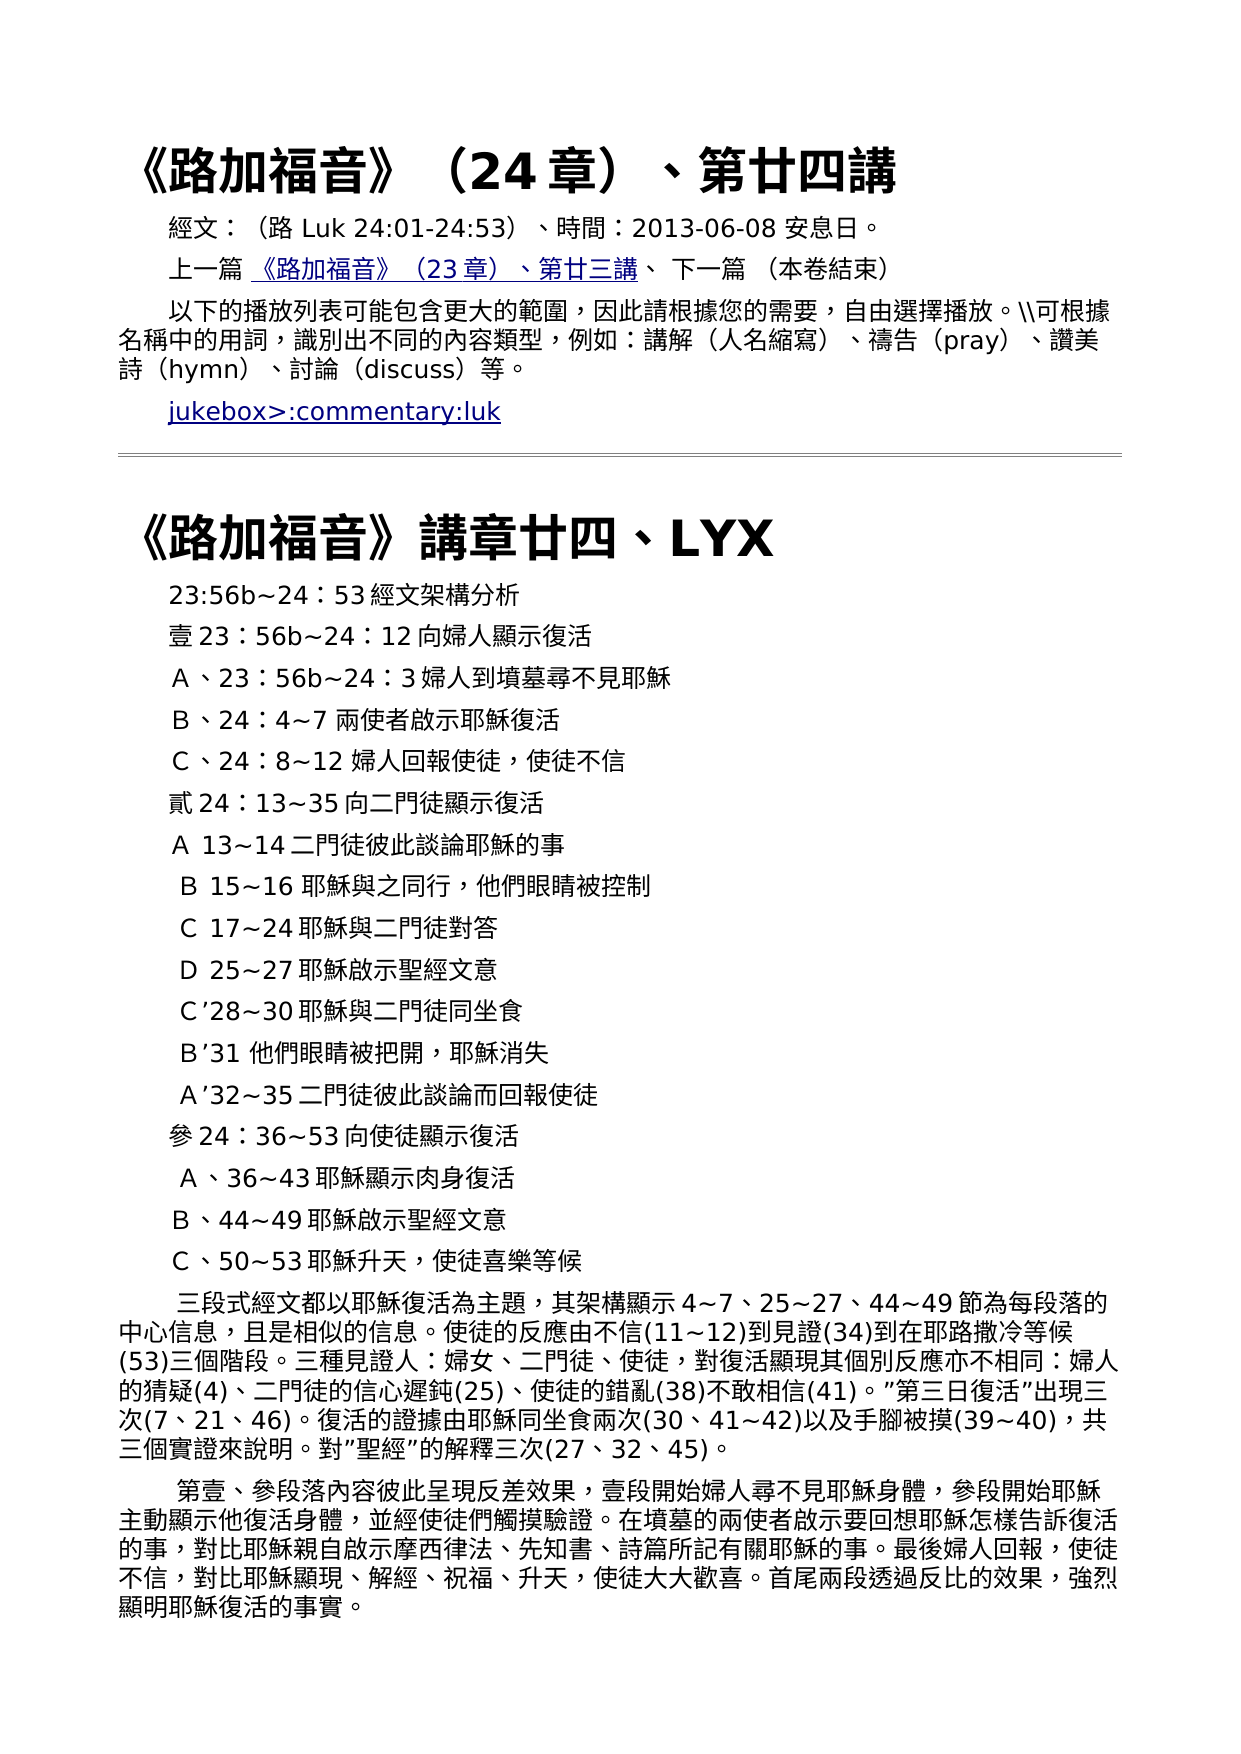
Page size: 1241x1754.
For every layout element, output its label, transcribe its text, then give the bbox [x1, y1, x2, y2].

text 以下的播放列表可能包含更大的範圍，因此請根據您的需要，自由選擇播放。\\可根據名稱中的用詞，識別出不同的內容類型，例如：講解（人名縮寫）、禱告（pray）、讚美詩（hymn）、討論（discuss）等。 [118, 297, 1122, 385]
text Ａ 13~14二門徒彼此談論耶穌的事 [118, 831, 1122, 860]
text Ａ’32~35二門徒彼此談論而回報使徒 [118, 1081, 1122, 1110]
text 貳24：13~35向二門徒顯示復活 [118, 789, 1122, 818]
text 第壹、參段落內容彼此呈現反差效果，壹段開始婦人尋不見耶穌身體，參段開始耶穌主動顯示他復活身體，並經使徒們觸摸驗證。在墳墓的兩使者啟示要回想耶穌怎樣告訴復活的事，對比耶穌親自啟示摩西律法、先知書、詩篇所記有關耶穌的事。最後婦人回報，使徒不信，對比耶穌顯現、解經、祝福、升天，使徒大大歡喜。首尾兩段透過反比的效果，強烈顯明耶穌復活的事實。 [118, 1477, 1122, 1623]
text Ｂ’31 他們眼睛被把開，耶穌消失 [118, 1039, 1122, 1068]
text 經文：（路 Luk 24:01-24:53）、時間：2013-06-08 安息日。 [118, 214, 1122, 243]
text 三段式經文都以耶穌復活為主題，其架構顯示4~7、25~27、44~49節為每段落的中心信息，且是相似的信息。使徒的反應由不信(11~12)到見證(34)到在耶路撒冷等候(53)三個階段。三種見證人：婦女、二門徒、使徒，對復活顯現其個別反應亦不相同：婦人的猜疑(4)、二門徒的信心遲鈍(25)、使徒的錯亂(38)不敢相信(41)。”第三日復活”出現三次(7、21、46)。復活的證據由耶穌同坐食兩次(30、41~42)以及手腳被摸(39~40)，共三個實證來說明。對”聖經”的解釋三次(27、32、45)。 [118, 1289, 1122, 1464]
text Ｃ 17~24耶穌與二門徒對答 [118, 914, 1122, 943]
text Ｂ 15~16 耶穌與之同行，他們眼睛被控制 [118, 873, 1122, 902]
text 23:56b~24：53經文架構分析 [118, 581, 1122, 610]
text Ｂ、24：4~7 兩使者啟示耶穌復活 [118, 706, 1122, 735]
text 參24：36~53向使徒顯示復活 [118, 1123, 1122, 1152]
text Ｂ、44~49耶穌啟示聖經文意 [118, 1206, 1122, 1235]
text Ａ、23：56b~24：3婦人到墳墓尋不見耶穌 [118, 664, 1122, 693]
text Ａ、36~43耶穌顯示肉身復活 [118, 1164, 1122, 1193]
text Ｃ’28~30耶穌與二門徒同坐食 [118, 998, 1122, 1027]
text jukebox>:commentary:luk [118, 397, 1122, 426]
text Ｃ、24：8~12 婦人回報使徒，使徒不信 [118, 748, 1122, 777]
text 壹23：56b~24：12向婦人顯示復活 [118, 623, 1122, 652]
subtitle 《路加福音》（24章）、第廿四講 [118, 143, 1122, 201]
text Ｄ 25~27耶穌啟示聖經文意 [118, 956, 1122, 985]
text Ｃ、50~53耶穌升天，使徒喜樂等候 [118, 1248, 1122, 1277]
subtitle 《路加福音》講章廿四、LYX [118, 510, 1122, 568]
text 上一篇 《路加福音》（23章）、第廿三講、 下一篇 （本卷結束） [118, 256, 1122, 285]
